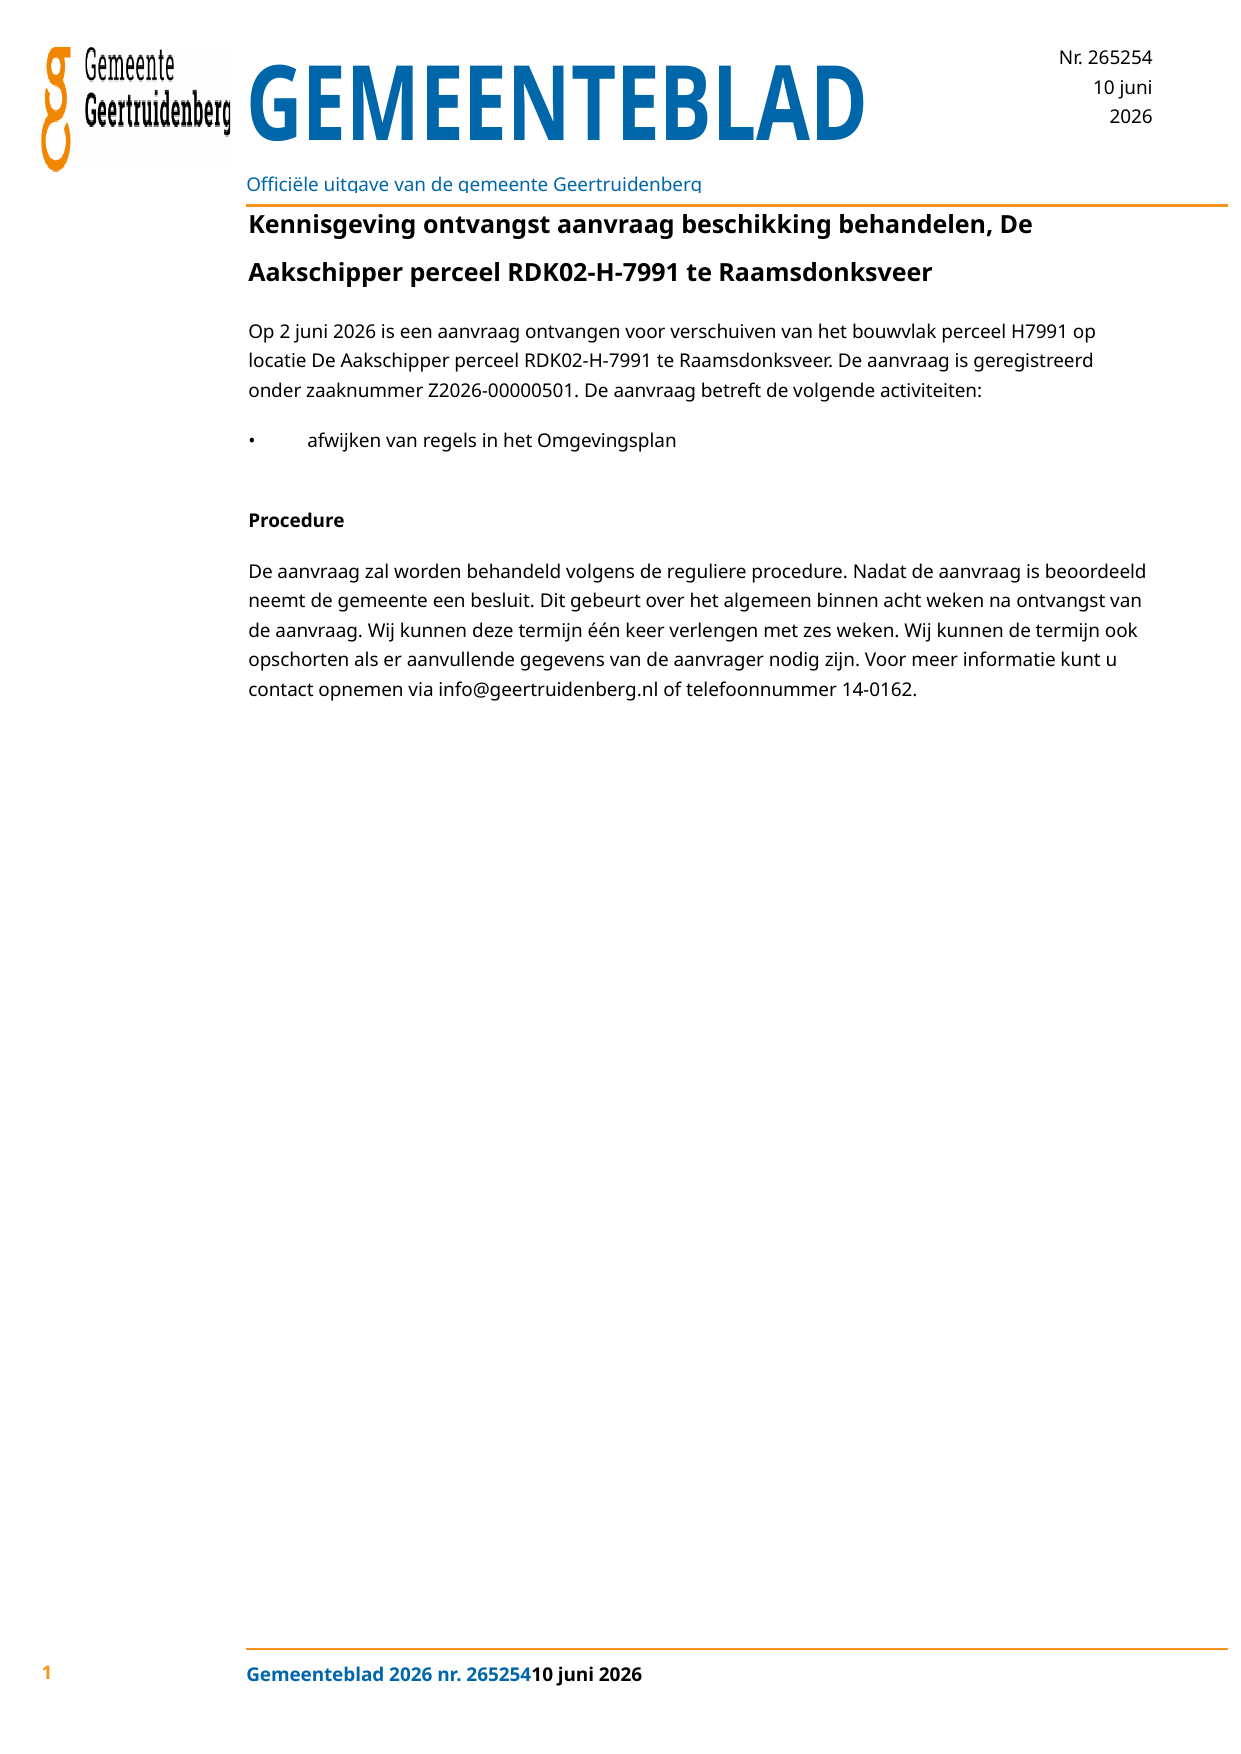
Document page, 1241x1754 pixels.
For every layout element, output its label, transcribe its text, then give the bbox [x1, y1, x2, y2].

text Procedure [248, 507, 1152, 533]
picture [41, 47, 231, 172]
text Op 2 juni 2026 is een aanvraag ontvangen voor verschuiven van het bouwvlak perceel H7991 op locatie De Aakschipper perceel RDK02-H-7991 te Raamsdonksveer. De aanvraag is geregistreerd onder zaaknummer Z2026-00000501. De aanvraag betreft de volgende activiteiten: [248, 318, 1152, 403]
list afwijken van regels in het Omgevingsplan [248, 427, 1152, 453]
text Kennisgeving ontvangst aanvraag beschikking behandelen, De Aakschipper perceel RDK02-H-7991 te Raamsdonksveer [248, 207, 1152, 288]
text De aanvraag zal worden behandeld volgens de reguliere procedure. Nadat de aanvraag is beoordeeld neemt de gemeente een besluit. Dit gebeurt over het algemeen binnen acht weken na ontvangst van de aanvraag. Wij kunnen deze termijn één keer verlengen met zes weken. Wij kunnen de termijn ook opschorten als er aanvullende gegevens van de aanvrager nodig zijn. Voor meer informatie kunt u contact opnemen via info@geertruidenberg.nl of telefoonnummer 14-0162. [248, 558, 1152, 702]
